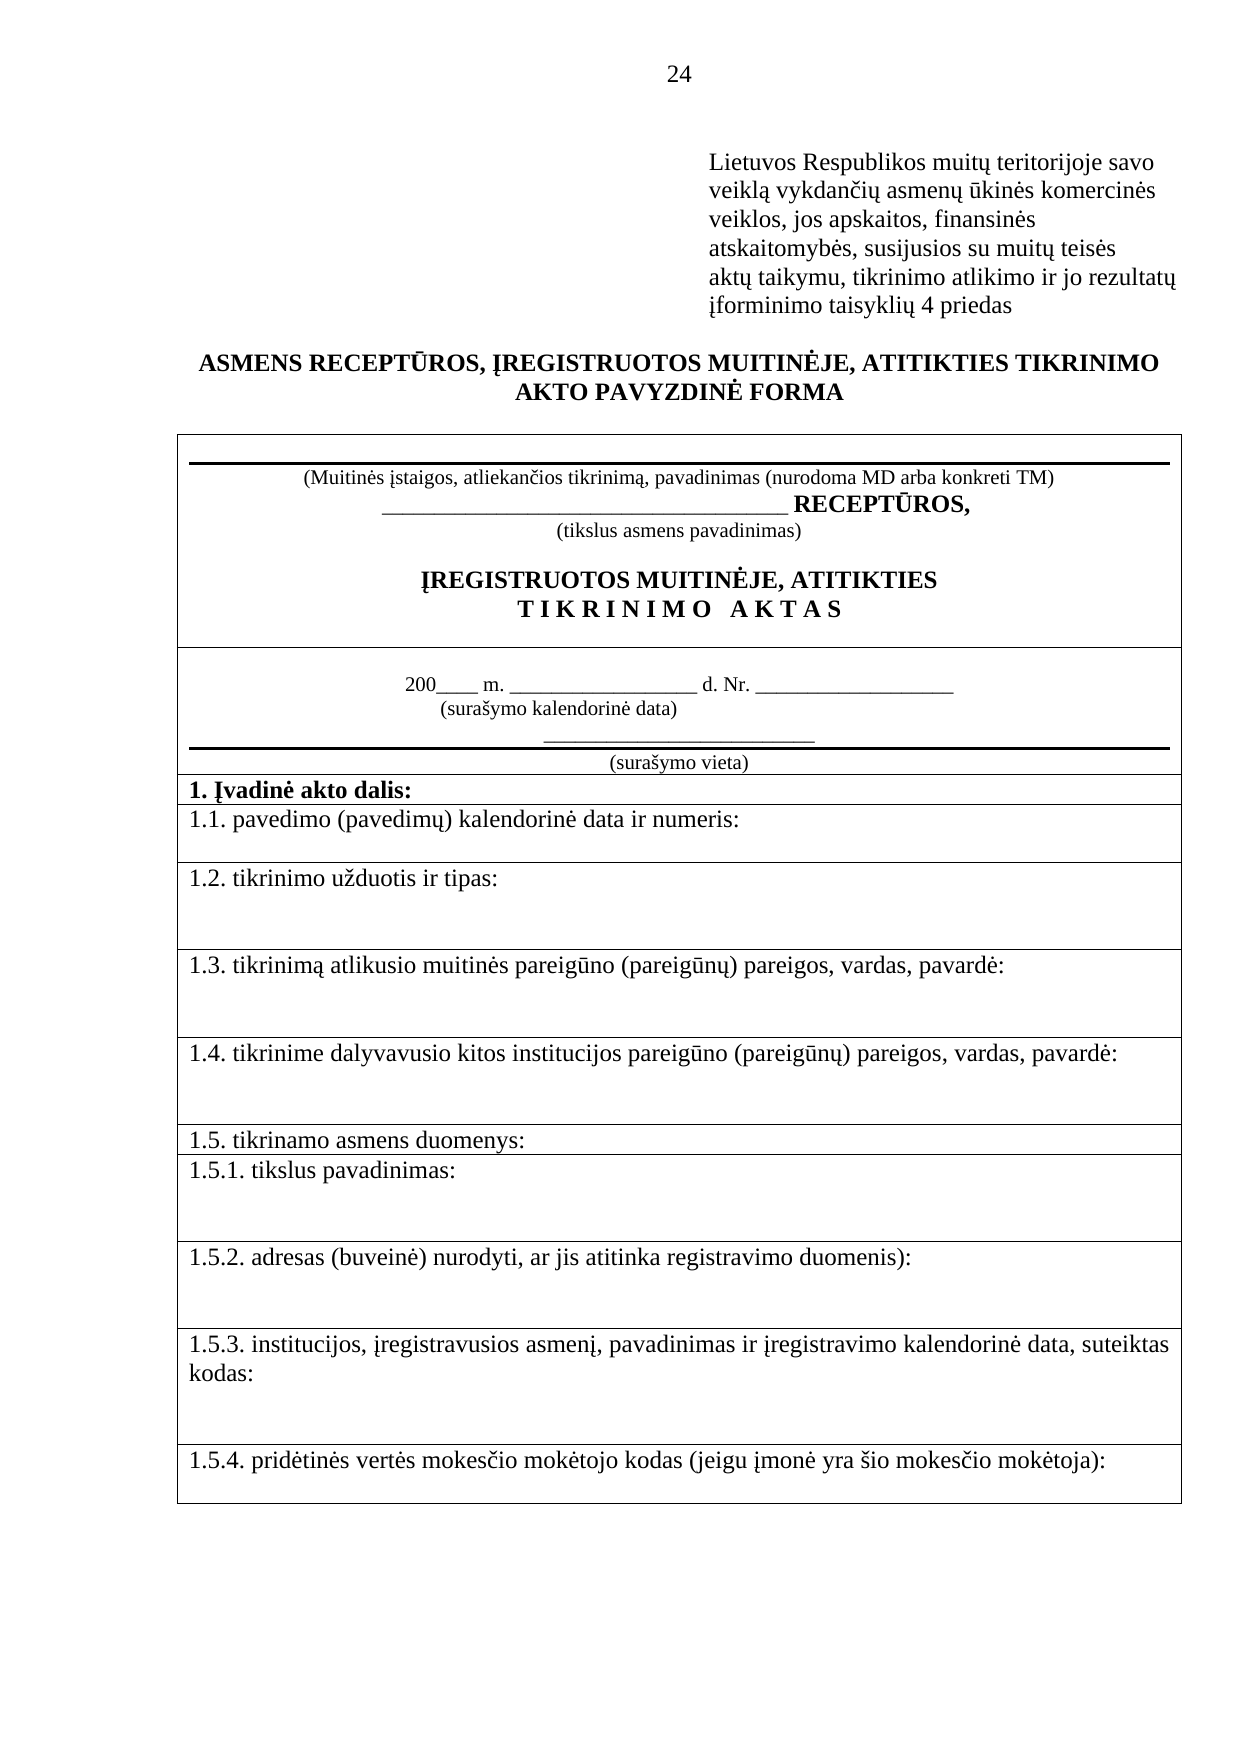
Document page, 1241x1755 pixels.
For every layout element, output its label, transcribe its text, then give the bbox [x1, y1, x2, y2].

table_cell 1.1. pavedimo (pavedimų) kalendorinė data ir numeris: [178, 805, 1181, 862]
table_cell 1.5.4. pridėtinės vertės mokesčio mokėtojo kodas (jeigu įmonė yra šio mokesčio mokėtoja): [178, 1445, 1181, 1503]
text įforminimo taisyklių 4 priedas [177, 291, 1181, 319]
table_cell 1.5.3. institucijos, įregistravusios asmenį, pavadinimas ir įregistravimo kalendorinė data, suteiktas kodas: [178, 1329, 1181, 1444]
table_cell 1.4. tikrinime dalyvavusio kitos institucijos pareigūno (pareigūnų) pareigos, vardas, pavardė: [178, 1038, 1181, 1124]
table_cell 1.2. tikrinimo užduotis ir tipas: [178, 863, 1181, 949]
text ASMENS RECEPTŪROS, ĮREGISTRUOTOS MUITINĖJE, ATITIKTIES TIKRINIMO AKTO PAVYZDINĖ FORMA [177, 348, 1181, 406]
table_cell 1.5.2. adresas (buveinė) nurodyti, ar jis atitinka registravimo duomenis): [178, 1242, 1181, 1328]
text Lietuvos Respublikos muitų teritorijoje savo [177, 147, 1181, 176]
table_header (Muitinės įstaigos, atliekančios tikrinimą, pavadinimas (nurodoma MD arba konkreti TM) _______________________________________ RECEPTŪROS, (tikslus asmens pavadinimas) ĮREGISTRUOTOS MUITINĖJE, ATITIKTIES TIKRINIMO AKTAS [178, 435, 1181, 647]
table_cell 200____ m. __________________ d. Nr. ___________________ (surašymo kalendorinė data) __________________________ (surašymo vieta) [178, 648, 1181, 774]
text atskaitomybės, susijusios su muitų teisės [177, 233, 1181, 262]
table_cell 1. Įvadinė akto dalis: [178, 775, 1181, 803]
text veiklą vykdančių asmenų ūkinės komercinės [177, 176, 1181, 204]
table_cell 1.5.1. tikslus pavadinimas: [178, 1155, 1181, 1241]
text veiklos, jos apskaitos, finansinės [177, 204, 1181, 233]
text aktų taikymu, tikrinimo atlikimo ir jo rezultatų [177, 262, 1181, 291]
table_cell 1.5. tikrinamo asmens duomenys: [178, 1125, 1181, 1154]
table_cell 1.3. tikrinimą atlikusio muitinės pareigūno (pareigūnų) pareigos, vardas, pavardė: [178, 950, 1181, 1037]
